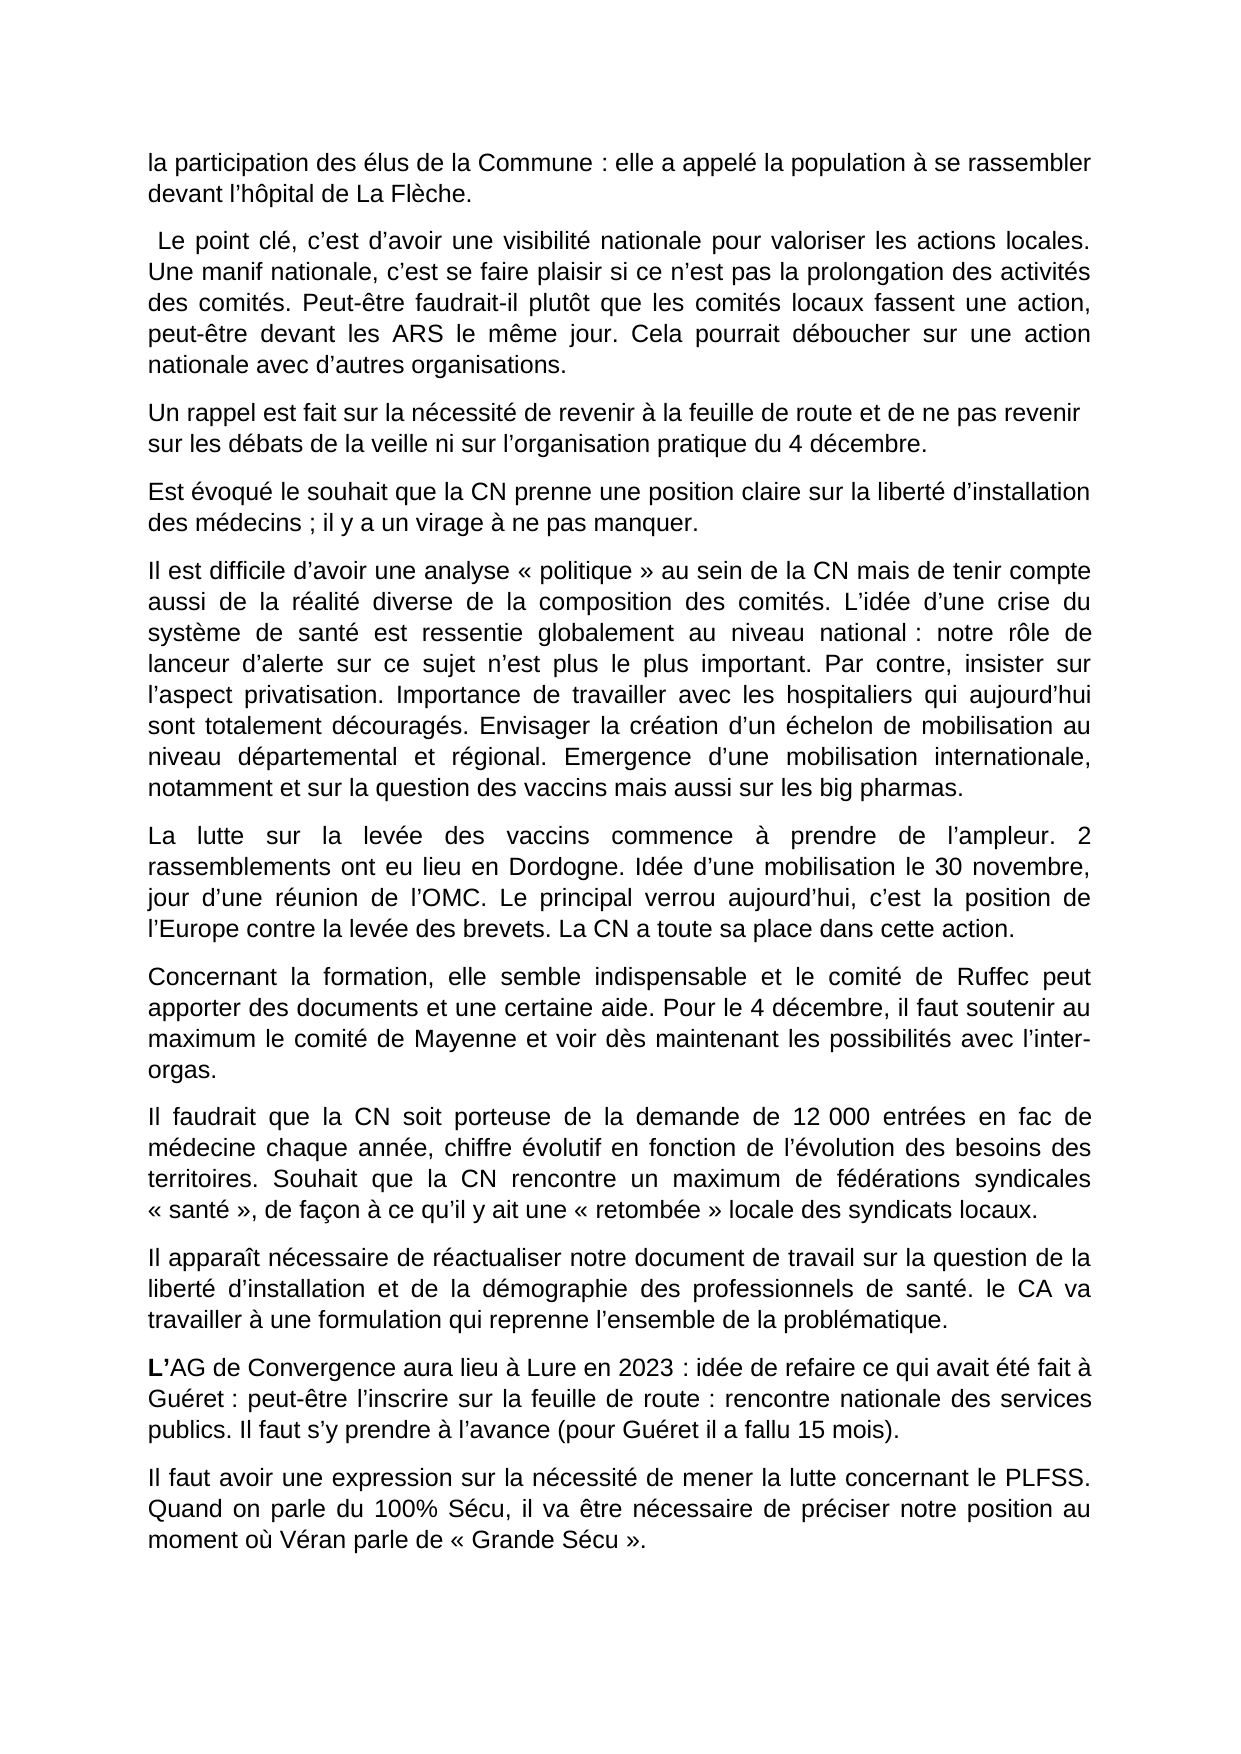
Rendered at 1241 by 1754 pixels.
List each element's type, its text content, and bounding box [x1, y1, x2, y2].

text Il apparaît nécessaire de réactualiser notre document de travail sur la question de la liberté d’installation et de la démographie des professionnels de santé. le CA va travailler à une formulation qui reprenne l’ensemble de la problématique. [148, 1243, 1093, 1334]
text Il faut avoir une expression sur la nécessité de mener la lutte concernant le PLFSS. Quand on parle du 100% Sécu, il va être nécessaire de préciser notre position au moment où Véran parle de « Grande Sécu ». [148, 1463, 1093, 1554]
text Le point clé, c’est d’avoir une visibilité nationale pour valoriser les actions locales. Une manif nationale, c’est se faire plaisir si ce n’est pas la prolongation des activités des comités. Peut-être faudrait-il plutôt que les comités locaux fassent une action, peut-être devant les ARS le même jour. Cela pourrait déboucher sur une action nationale avec d’autres organisations. [148, 226, 1093, 379]
text Concernant la formation, elle semble indispensable et le comité de Ruffec peut apporter des documents et une certaine aide. Pour le 4 décembre, il faut soutenir au maximum le comité de Mayenne et voir dès maintenant les possibilités avec l’inter-orgas. [148, 962, 1093, 1083]
text la participation des élus de la Commune : elle a appelé la population à se rassembler devant l’hôpital de La Flèche. [148, 148, 1093, 207]
text Il est difficile d’avoir une analyse « politique » au sein de la CN mais de tenir compte aussi de la réalité diverse de la composition des comités. L’idée d’une crise du système de santé est ressentie globalement au niveau national : notre rôle de lanceur d’alerte sur ce sujet n’est plus le plus important. Par contre, insister sur l’aspect privatisation. Importance de travailler avec les hospitaliers qui aujourd’hui sont totalement découragés. Envisager la création d’un échelon de mobilisation au niveau départemental et régional. Emergence d’une mobilisation internationale, notamment et sur la question des vaccins mais aussi sur les big pharmas. [148, 556, 1093, 802]
text L’AG de Convergence aura lieu à Lure en 2023 : idée de refaire ce qui avait été fait à Guéret : peut-être l’inscrire sur la feuille de route : rencontre nationale des services publics. Il faut s’y prendre à l’avance (pour Guéret il a fallu 15 mois). [148, 1353, 1093, 1444]
text Est évoqué le souhait que la CN prenne une position claire sur la liberté d’installation des médecins ; il y a un virage à ne pas manquer. [148, 477, 1093, 537]
text Un rappel est fait sur la nécessité de revenir à la feuille de route et de ne pas revenir sur les débats de la veille ni sur l’organisation pratique du 4 décembre. [148, 398, 1093, 458]
text La lutte sur la levée des vaccins commence à prendre de l’ampleur. 2 rassemblements ont eu lieu en Dordogne. Idée d’une mobilisation le 30 novembre, jour d’une réunion de l’OMC. Le principal verrou aujourd’hui, c’est la position de l’Europe contre la levée des brevets. La CN a toute sa place dans cette action. [148, 821, 1093, 943]
text Il faudrait que la CN soit porteuse de la demande de 12 000 entrées en fac de médecine chaque année, chiffre évolutif en fonction de l’évolution des besoins des territoires. Souhait que la CN rencontre un maximum de fédérations syndicales « santé », de façon à ce qu’il y ait une « retombée » locale des syndicats locaux. [148, 1102, 1093, 1224]
